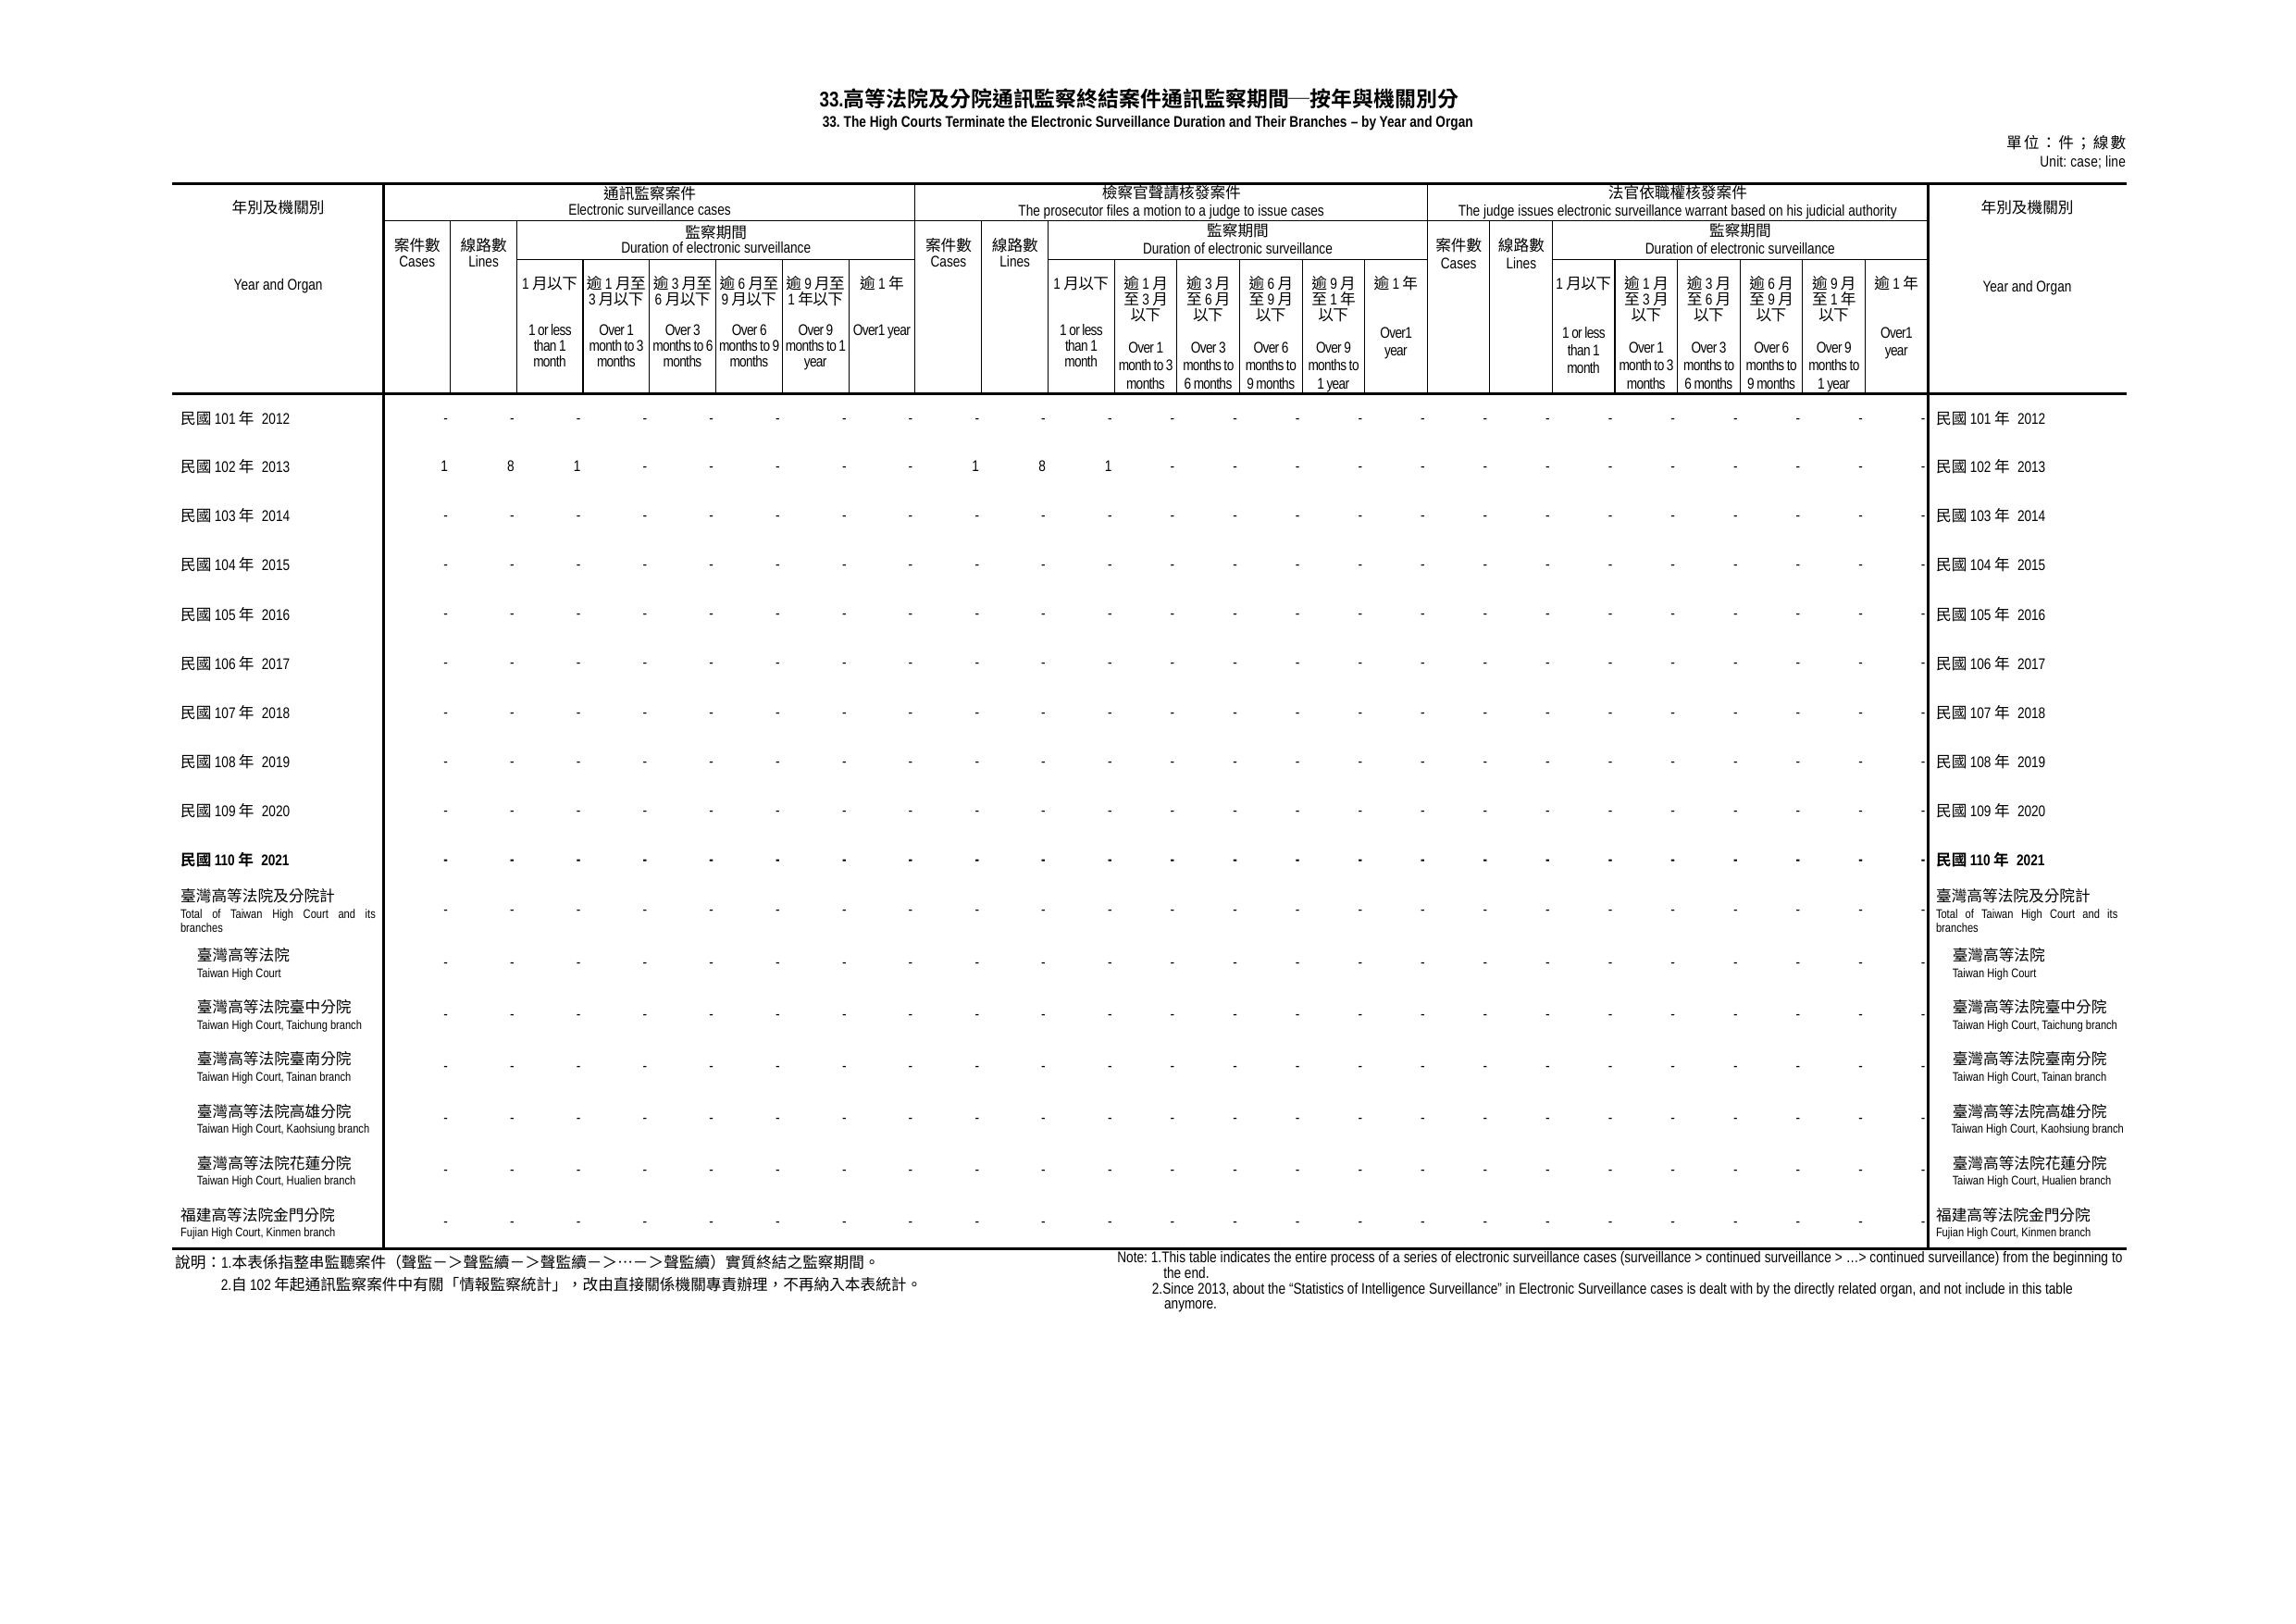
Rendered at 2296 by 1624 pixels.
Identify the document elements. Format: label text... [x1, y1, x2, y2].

table_cell - [1177, 987, 1239, 1039]
table_cell - [385, 589, 450, 638]
table_cell 逾3月至6月以下 Over 3 months to 6 months [1678, 260, 1740, 391]
table_cell - [1740, 441, 1803, 490]
table_cell - [716, 441, 782, 490]
table_cell - [1114, 638, 1177, 687]
table_cell 臺灣高等法院花蓮分院 Taiwan High Court, Hualien branch [1930, 1144, 2127, 1196]
table_cell - [1678, 835, 1740, 884]
table_cell - [1803, 638, 1865, 687]
table_cell - [1678, 736, 1740, 785]
table_cell - [1553, 1039, 1615, 1091]
table_cell - [915, 884, 982, 936]
table_cell - [1049, 490, 1114, 539]
table_cell 說明：1.本表係指整串監聽案件（聲監－＞聲監續－＞聲監續－＞…－＞聲監續）實質終結之監察期間。 2.自102年起通訊監察案件中有關「情報監察統計」，改由直接關係機關專責辦理，不再納入本表統計。 [172, 1250, 1114, 1313]
table_cell - [1049, 539, 1114, 589]
table_cell - [1302, 1144, 1364, 1196]
table_cell - [782, 589, 849, 638]
table_cell - [1678, 441, 1740, 490]
table_cell - [982, 539, 1048, 589]
table_cell - [1678, 1144, 1740, 1196]
table_cell - [1615, 936, 1678, 987]
table_cell - [1427, 638, 1490, 687]
table_cell - [716, 1196, 782, 1247]
table_cell - [385, 395, 450, 441]
table_header 年別及機關別 Year and Organ [172, 185, 382, 391]
table_cell - [1678, 589, 1740, 638]
table_cell - [1049, 884, 1114, 936]
table_cell - [915, 395, 982, 441]
table_cell - [450, 589, 516, 638]
table_cell - [583, 936, 650, 987]
table_cell - [1114, 1091, 1177, 1144]
table_cell - [1740, 638, 1803, 687]
table_cell - [1740, 884, 1803, 936]
table_cell 民國109年 2020 [172, 786, 382, 835]
table_cell - [1302, 441, 1364, 490]
table_cell - [1114, 987, 1177, 1039]
table_cell 民國104年 2015 [1930, 539, 2127, 589]
table_cell - [385, 1039, 450, 1091]
table_cell 逾3月至6月以下 Over 3 months to 6 months [1177, 260, 1239, 391]
table_cell Note: 1.This table indicates the entire process of a series of electronic surveillance cases (surveillance > continued surveillance > …> continued surveillance) from the beginning to the end. 2.Since 2013, about the “Statistics of Intelligence Surveillance” in Electronic Surveillance cases is dealt with by the directly related organ, and not include in this table anymore. [1114, 1250, 2127, 1313]
table_cell - [1302, 936, 1364, 987]
table_cell - [1553, 884, 1615, 936]
table_cell - [982, 490, 1048, 539]
table_cell - [1239, 1039, 1302, 1091]
table_cell 民國106年 2017 [172, 638, 382, 687]
table_cell - [385, 687, 450, 736]
table_cell - [782, 835, 849, 884]
table_cell - [782, 539, 849, 589]
table_cell - [1865, 687, 1927, 736]
table_cell 逾1月至3月以下 Over 1 month to 3 months [1115, 260, 1176, 391]
table_cell - [450, 1196, 516, 1247]
table_cell - [1049, 1091, 1114, 1144]
table_cell - [516, 687, 583, 736]
table_cell 民國108年 2019 [1930, 736, 2127, 785]
table_cell - [650, 1039, 715, 1091]
table_cell - [1427, 786, 1490, 835]
table_cell - [650, 1091, 715, 1144]
table_cell - [1740, 835, 1803, 884]
table_cell - [982, 987, 1048, 1039]
table_cell - [1490, 1039, 1552, 1091]
table_cell - [1865, 736, 1927, 785]
table_cell - [1553, 638, 1615, 687]
table_cell - [982, 736, 1048, 785]
table_cell - [716, 1091, 782, 1144]
table_cell - [1365, 490, 1427, 539]
table_cell - [385, 1196, 450, 1247]
table_cell - [1803, 884, 1865, 936]
table_cell 8 [450, 441, 516, 490]
table_cell - [1865, 395, 1927, 441]
table_cell - [1365, 1144, 1427, 1196]
table_cell - [849, 1039, 915, 1091]
table_cell - [1177, 786, 1239, 835]
table_cell - [650, 987, 715, 1039]
table_cell - [1365, 687, 1427, 736]
table_cell - [1239, 1091, 1302, 1144]
table_cell - [1615, 638, 1678, 687]
table_cell - [1365, 1196, 1427, 1247]
table_cell - [782, 490, 849, 539]
table_cell - [716, 1039, 782, 1091]
table_cell - [1302, 395, 1364, 441]
table_cell 1月以下 1 or less than 1 month [1049, 260, 1114, 391]
table_cell - [1427, 835, 1490, 884]
table_cell - [1302, 539, 1364, 589]
table_cell - [1239, 786, 1302, 835]
table_cell 民國102年 2013 [172, 441, 382, 490]
table_cell - [1114, 395, 1177, 441]
table_cell 民國110年 2021 [172, 835, 382, 884]
table_cell - [849, 987, 915, 1039]
table_cell - [716, 987, 782, 1039]
table_cell - [1615, 589, 1678, 638]
table_cell - [1678, 638, 1740, 687]
table_cell - [915, 835, 982, 884]
table_cell - [1177, 936, 1239, 987]
table_cell - [1865, 490, 1927, 539]
table_cell - [516, 1196, 583, 1247]
table_cell - [1803, 490, 1865, 539]
table_cell - [915, 589, 982, 638]
table_cell - [1427, 539, 1490, 589]
table_cell - [1427, 441, 1490, 490]
table_cell - [1615, 441, 1678, 490]
table_cell - [1302, 835, 1364, 884]
table_cell - [516, 936, 583, 987]
table_cell 民國101年 2012 [1930, 395, 2127, 441]
table_cell 民國105年 2016 [1930, 589, 2127, 638]
table_cell - [849, 638, 915, 687]
table_cell - [516, 786, 583, 835]
table_cell - [1365, 1091, 1427, 1144]
table_cell - [716, 1144, 782, 1196]
table_cell - [1740, 1039, 1803, 1091]
table_cell - [1615, 1196, 1678, 1247]
table_cell - [782, 884, 849, 936]
table_cell - [1865, 835, 1927, 884]
table_cell - [450, 786, 516, 835]
table_cell - [1049, 395, 1114, 441]
table_cell - [650, 539, 715, 589]
table_cell - [650, 786, 715, 835]
table_cell - [1365, 987, 1427, 1039]
table_cell - [1427, 490, 1490, 539]
table_header 法官依職權核發案件 The judge issues electronic surveillance warrant based on his judicial authority [1428, 185, 1927, 220]
table_cell - [385, 786, 450, 835]
table_cell - [450, 936, 516, 987]
table_cell - [650, 736, 715, 785]
table_cell - [1177, 395, 1239, 441]
table_cell - [583, 835, 650, 884]
table_cell - [516, 638, 583, 687]
table_cell - [1365, 395, 1427, 441]
table_cell - [849, 687, 915, 736]
table_cell - [583, 987, 650, 1039]
table_cell - [650, 441, 715, 490]
table_cell - [1803, 539, 1865, 589]
table_cell - [1865, 1196, 1927, 1247]
table_cell - [516, 490, 583, 539]
table_cell - [1678, 490, 1740, 539]
table_cell - [1365, 441, 1427, 490]
table_cell - [385, 638, 450, 687]
table_cell - [915, 987, 982, 1039]
table_cell - [782, 638, 849, 687]
table_header 通訊監察案件 Electronic surveillance cases [385, 185, 914, 220]
table_cell - [516, 1039, 583, 1091]
table_cell 1 [385, 441, 450, 490]
table_cell 民國107年 2018 [1930, 687, 2127, 736]
table_cell - [1302, 987, 1364, 1039]
table_cell - [1049, 589, 1114, 638]
table_cell - [450, 736, 516, 785]
table_cell - [516, 395, 583, 441]
table_cell 逾1年 Over1 year [850, 260, 914, 391]
table_cell - [583, 1039, 650, 1091]
table_cell - [849, 490, 915, 539]
table_cell - [1490, 987, 1552, 1039]
table_cell - [1740, 1196, 1803, 1247]
table_cell - [982, 835, 1048, 884]
table_cell - [516, 589, 583, 638]
table_cell - [915, 1196, 982, 1247]
table_cell - [1740, 539, 1803, 589]
table_cell - [450, 638, 516, 687]
table_cell - [1177, 884, 1239, 936]
table_cell - [1239, 1196, 1302, 1247]
table_cell - [1177, 1039, 1239, 1091]
table_cell - [1490, 1144, 1552, 1196]
table_cell - [1490, 441, 1552, 490]
table_cell - [1553, 539, 1615, 589]
table_cell - [1740, 936, 1803, 987]
table_cell 福建高等法院金門分院 Fujian High Court, Kinmen branch [172, 1196, 382, 1247]
table_cell - [385, 884, 450, 936]
table_cell 民國101年 2012 [172, 395, 382, 441]
table_cell - [583, 1144, 650, 1196]
table_cell - [650, 835, 715, 884]
table_cell - [1553, 835, 1615, 884]
table_cell - [982, 638, 1048, 687]
table_cell - [1177, 490, 1239, 539]
table_cell - [1490, 687, 1552, 736]
table_cell - [1365, 786, 1427, 835]
table_cell - [1490, 835, 1552, 884]
table_cell - [782, 1144, 849, 1196]
table_cell - [1239, 736, 1302, 785]
table_cell 民國107年 2018 [172, 687, 382, 736]
table_cell - [1740, 1091, 1803, 1144]
table_cell - [1177, 539, 1239, 589]
table_cell - [1365, 835, 1427, 884]
table_cell - [1177, 1196, 1239, 1247]
table_cell - [450, 490, 516, 539]
table_cell - [1678, 1039, 1740, 1091]
table_cell - [450, 395, 516, 441]
table_cell - [1615, 490, 1678, 539]
table_cell - [1114, 490, 1177, 539]
table_cell - [982, 884, 1048, 936]
table_cell 民國110年 2021 [1930, 835, 2127, 884]
table_cell - [1365, 539, 1427, 589]
table_cell - [1803, 1196, 1865, 1247]
table_cell - [1553, 395, 1615, 441]
table_cell 民國104年 2015 [172, 539, 382, 589]
text Unit: case; line [169, 153, 2126, 170]
table_cell - [1114, 786, 1177, 835]
table_cell - [1615, 1039, 1678, 1091]
table_cell - [1678, 987, 1740, 1039]
table_cell - [1177, 736, 1239, 785]
table_cell - [982, 687, 1048, 736]
table_cell - [1865, 884, 1927, 936]
table_cell - [516, 1144, 583, 1196]
table_cell - [915, 786, 982, 835]
text 33.高等法院及分院通訊監察終結案件通訊監察期間─按年與機關別分 [169, 82, 2126, 113]
table_cell 臺灣高等法院及分院計 Total of Taiwan High Court and its branches [1930, 884, 2127, 936]
table_cell 線路數 Lines [982, 221, 1048, 391]
table_cell 臺灣高等法院 Taiwan High Court [172, 936, 382, 987]
table_cell - [1865, 1091, 1927, 1144]
table_cell - [1365, 736, 1427, 785]
table_cell - [385, 490, 450, 539]
table_cell - [1365, 884, 1427, 936]
text 33. The High Courts Terminate the Electronic Surveillance Duration and Their Branches – by Year and Organ [169, 113, 2126, 130]
table_cell - [1740, 687, 1803, 736]
table_cell - [982, 1091, 1048, 1144]
table_cell - [1615, 786, 1678, 835]
table_cell 民國105年 2016 [172, 589, 382, 638]
table_cell - [915, 1039, 982, 1091]
table_cell - [915, 1091, 982, 1144]
table_cell 監察期間 Duration of electronic surveillance [517, 221, 914, 258]
table_cell 1 [1049, 441, 1114, 490]
table_cell - [1114, 539, 1177, 589]
table_cell - [1553, 786, 1615, 835]
table_cell - [516, 539, 583, 589]
table_cell - [1302, 490, 1364, 539]
table_cell - [849, 441, 915, 490]
table_cell - [1553, 441, 1615, 490]
table_cell - [1239, 539, 1302, 589]
table_cell - [1049, 1196, 1114, 1247]
table_cell 8 [982, 441, 1048, 490]
table_cell - [450, 687, 516, 736]
table_cell 臺灣高等法院高雄分院 Taiwan High Court, Kaohsiung branch [172, 1091, 382, 1144]
table_cell - [849, 589, 915, 638]
table_cell - [450, 1039, 516, 1091]
table_cell - [450, 884, 516, 936]
table_cell - [1239, 687, 1302, 736]
table_cell - [915, 638, 982, 687]
table_cell - [1553, 936, 1615, 987]
table_cell 福建高等法院金門分院 Fujian High Court, Kinmen branch [1930, 1196, 2127, 1247]
table_cell 臺灣高等法院臺中分院 Taiwan High Court, Taichung branch [1930, 987, 2127, 1039]
table_cell - [1803, 736, 1865, 785]
table_header 年別及機關別 Year and Organ [1930, 185, 2127, 391]
table_cell - [1302, 786, 1364, 835]
table_cell - [450, 987, 516, 1039]
table_cell 民國103年 2014 [1930, 490, 2127, 539]
table_cell - [1049, 987, 1114, 1039]
table_cell - [583, 395, 650, 441]
table_cell - [716, 687, 782, 736]
table_cell - [1865, 638, 1927, 687]
table_cell - [1114, 1196, 1177, 1247]
table_cell - [1865, 987, 1927, 1039]
table_cell - [1114, 589, 1177, 638]
table_cell - [1740, 736, 1803, 785]
table_cell - [849, 539, 915, 589]
table_cell - [1803, 441, 1865, 490]
table_cell 1月以下 1 or less than 1 month [1553, 260, 1614, 391]
table_cell - [1049, 687, 1114, 736]
table_cell - [1615, 687, 1678, 736]
table_cell - [583, 786, 650, 835]
table_cell - [1740, 490, 1803, 539]
table_cell - [1740, 1144, 1803, 1196]
table_cell - [516, 884, 583, 936]
table_cell 逾1月至3月以下 Over 1 month to 3 months [584, 260, 649, 391]
table_cell - [716, 589, 782, 638]
table_cell - [1803, 1144, 1865, 1196]
table_cell - [1049, 835, 1114, 884]
table_cell - [782, 987, 849, 1039]
table_cell 案件數 Cases [1428, 221, 1489, 391]
table_cell - [1615, 539, 1678, 589]
table_cell - [1114, 687, 1177, 736]
table_cell 民國103年 2014 [172, 490, 382, 539]
table_cell - [450, 1144, 516, 1196]
table_cell - [1740, 589, 1803, 638]
table_cell - [782, 441, 849, 490]
table_cell 逾9月至1年以下 Over 9 months to 1 year [783, 260, 849, 391]
table_cell 1 [915, 441, 982, 490]
table_cell - [650, 884, 715, 936]
table_cell - [1239, 987, 1302, 1039]
table_cell - [1239, 936, 1302, 987]
table_cell - [1678, 395, 1740, 441]
table_cell 監察期間 Duration of electronic surveillance [1049, 221, 1427, 258]
table_cell - [1865, 589, 1927, 638]
table_cell - [915, 539, 982, 589]
table_cell 1 [516, 441, 583, 490]
table_cell 逾1月至3月以下 Over 1 month to 3 months [1616, 260, 1677, 391]
table_cell - [583, 638, 650, 687]
table_cell - [716, 395, 782, 441]
table_cell - [583, 1196, 650, 1247]
table_cell - [1740, 987, 1803, 1039]
table_cell - [1553, 589, 1615, 638]
table_cell - [849, 1144, 915, 1196]
table_cell - [849, 736, 915, 785]
table_cell - [650, 936, 715, 987]
table_cell - [1239, 441, 1302, 490]
table_cell - [1803, 1039, 1865, 1091]
table_cell - [583, 441, 650, 490]
table_cell - [1427, 1196, 1490, 1247]
table_cell - [516, 1091, 583, 1144]
table_cell - [650, 1144, 715, 1196]
table_cell - [716, 638, 782, 687]
table_cell 逾1年 Over1 year [1365, 260, 1427, 391]
table_cell - [650, 1196, 715, 1247]
table_cell - [1553, 687, 1615, 736]
table_cell - [1427, 1144, 1490, 1196]
table_cell - [385, 936, 450, 987]
table_cell - [1678, 1091, 1740, 1144]
table_cell - [1678, 539, 1740, 589]
table_cell - [982, 1039, 1048, 1091]
table_cell - [1049, 1144, 1114, 1196]
table_cell 臺灣高等法院臺中分院 Taiwan High Court, Taichung branch [172, 987, 382, 1039]
table_cell - [1803, 589, 1865, 638]
table_cell - [1239, 589, 1302, 638]
table_cell - [1365, 936, 1427, 987]
table_cell - [1615, 736, 1678, 785]
table_cell - [583, 884, 650, 936]
table_cell - [1049, 638, 1114, 687]
table_cell - [1678, 1196, 1740, 1247]
table_cell 案件數 Cases [915, 221, 981, 391]
table_header 檢察官聲請核發案件 The prosecutor files a motion to a judge to issue cases [915, 185, 1427, 220]
table_cell - [1114, 936, 1177, 987]
table_cell - [1865, 1039, 1927, 1091]
table_cell - [1302, 1196, 1364, 1247]
table_cell - [782, 736, 849, 785]
table_cell - [1177, 589, 1239, 638]
table_cell - [1365, 1039, 1427, 1091]
table_cell - [1615, 835, 1678, 884]
table_cell 逾6月至9月以下 Over 6 months to 9 months [1741, 260, 1802, 391]
table_cell - [782, 936, 849, 987]
table_cell 臺灣高等法院及分院計 Total of Taiwan High Court and its branches [172, 884, 382, 936]
table_cell - [1177, 1144, 1239, 1196]
table_cell - [915, 736, 982, 785]
table_cell - [1239, 884, 1302, 936]
table_cell - [1490, 395, 1552, 441]
table_cell - [1427, 589, 1490, 638]
table_cell - [1553, 1144, 1615, 1196]
table_cell - [1302, 638, 1364, 687]
table_cell - [1114, 736, 1177, 785]
table_cell - [716, 736, 782, 785]
table_cell - [1302, 1091, 1364, 1144]
table_cell - [385, 835, 450, 884]
table_cell - [782, 1196, 849, 1247]
table_cell - [915, 490, 982, 539]
table_cell - [1490, 490, 1552, 539]
table_cell - [716, 539, 782, 589]
table_cell - [849, 835, 915, 884]
table_cell 線路數 Lines [451, 221, 516, 391]
table_cell - [1239, 395, 1302, 441]
table_cell - [982, 589, 1048, 638]
table_cell - [1553, 1196, 1615, 1247]
table_cell - [1302, 884, 1364, 936]
table_cell - [716, 936, 782, 987]
table_cell - [583, 736, 650, 785]
table_cell - [1114, 1144, 1177, 1196]
table_cell - [1177, 1091, 1239, 1144]
table_cell - [849, 395, 915, 441]
table_cell - [1490, 539, 1552, 589]
table_cell - [982, 786, 1048, 835]
table_cell - [1302, 589, 1364, 638]
table_cell 逾1年 Over1 year [1866, 260, 1927, 391]
table_cell - [650, 395, 715, 441]
table_cell - [1678, 687, 1740, 736]
table_cell - [982, 395, 1048, 441]
table_cell - [1302, 1039, 1364, 1091]
table_cell - [450, 1091, 516, 1144]
table_cell - [782, 1091, 849, 1144]
table_cell - [716, 835, 782, 884]
table_cell - [1490, 936, 1552, 987]
table_cell - [782, 395, 849, 441]
table_cell - [1490, 589, 1552, 638]
table_cell - [583, 687, 650, 736]
table_cell - [849, 936, 915, 987]
table_cell - [1678, 884, 1740, 936]
table_cell 逾3月至6月以下 Over 3 months to 6 months [650, 260, 715, 391]
table_cell - [1803, 786, 1865, 835]
table_cell - [716, 786, 782, 835]
table_cell - [915, 1144, 982, 1196]
table_cell - [1553, 736, 1615, 785]
table_cell - [1803, 1091, 1865, 1144]
table_cell - [385, 539, 450, 589]
table_cell 逾9月至1年以下 Over 9 months to 1 year [1803, 260, 1865, 391]
table_cell - [1049, 936, 1114, 987]
table_cell 線路數 Lines [1490, 221, 1552, 391]
table_cell - [1114, 1039, 1177, 1091]
table_cell - [583, 539, 650, 589]
table_cell - [1490, 884, 1552, 936]
table_cell - [1490, 1091, 1552, 1144]
table_cell - [982, 936, 1048, 987]
table_cell 民國109年 2020 [1930, 786, 2127, 835]
table_cell - [650, 687, 715, 736]
table_cell 逾6月至9月以下 Over 6 months to 9 months [1240, 260, 1302, 391]
table_cell - [1865, 539, 1927, 589]
table_cell - [1427, 736, 1490, 785]
table_cell - [1427, 936, 1490, 987]
table_cell - [1302, 736, 1364, 785]
table_cell - [1803, 987, 1865, 1039]
table_cell - [1114, 441, 1177, 490]
table_cell 臺灣高等法院臺南分院 Taiwan High Court, Tainan branch [1930, 1039, 2127, 1091]
table_cell - [1740, 395, 1803, 441]
table_cell - [1553, 987, 1615, 1039]
table_cell - [1615, 395, 1678, 441]
table_cell - [1049, 786, 1114, 835]
table_cell 臺灣高等法院臺南分院 Taiwan High Court, Tainan branch [172, 1039, 382, 1091]
table_cell - [1615, 1144, 1678, 1196]
table_cell - [650, 490, 715, 539]
table_cell - [1049, 1039, 1114, 1091]
table_cell - [1427, 395, 1490, 441]
table_cell - [385, 987, 450, 1039]
table_cell - [1490, 638, 1552, 687]
table_cell - [650, 589, 715, 638]
table_cell - [1239, 638, 1302, 687]
table_cell - [1803, 395, 1865, 441]
table_cell - [1553, 1091, 1615, 1144]
table_cell - [1365, 589, 1427, 638]
table_cell - [1049, 736, 1114, 785]
table_cell - [1615, 884, 1678, 936]
table_cell 逾9月至1年以下 Over 9 months to 1 year [1303, 260, 1364, 391]
table_cell - [782, 1039, 849, 1091]
table_cell 逾6月至9月以下 Over 6 months to 9 months [716, 260, 782, 391]
table_cell - [1865, 1144, 1927, 1196]
table_cell - [650, 638, 715, 687]
table_cell - [1177, 687, 1239, 736]
table_cell - [716, 490, 782, 539]
table_cell - [583, 490, 650, 539]
table_cell - [1177, 638, 1239, 687]
table_cell - [516, 835, 583, 884]
table_cell - [1865, 786, 1927, 835]
table_cell - [716, 884, 782, 936]
table_cell - [849, 1196, 915, 1247]
table_cell - [982, 1196, 1048, 1247]
table_cell - [1615, 1091, 1678, 1144]
table_cell - [385, 1144, 450, 1196]
table_cell 臺灣高等法院 Taiwan High Court [1930, 936, 2127, 987]
table_cell - [1803, 835, 1865, 884]
table_cell - [849, 884, 915, 936]
table_cell - [1302, 687, 1364, 736]
table_cell - [1239, 490, 1302, 539]
table_cell - [385, 736, 450, 785]
table_cell - [1114, 884, 1177, 936]
table_cell - [516, 987, 583, 1039]
table_cell - [1177, 441, 1239, 490]
table_cell - [782, 786, 849, 835]
table_cell - [1427, 1091, 1490, 1144]
table_cell - [583, 1091, 650, 1144]
table_cell 臺灣高等法院高雄分院 Taiwan High Court, Kaohsiung branch [1930, 1091, 2127, 1144]
table_cell - [450, 539, 516, 589]
table_cell 案件數 Cases [385, 221, 450, 391]
table_cell - [782, 687, 849, 736]
table_cell - [1177, 835, 1239, 884]
table_cell - [1490, 1196, 1552, 1247]
table_cell - [849, 786, 915, 835]
table_cell - [982, 1144, 1048, 1196]
table_cell - [1865, 936, 1927, 987]
table_cell 1月以下 1 or less than 1 month [517, 260, 582, 391]
table_cell - [1239, 1144, 1302, 1196]
table_cell - [1490, 786, 1552, 835]
table_cell - [1427, 687, 1490, 736]
table_cell - [1803, 936, 1865, 987]
table_cell - [1490, 736, 1552, 785]
table_cell - [1740, 786, 1803, 835]
table_cell - [516, 736, 583, 785]
text 單位：件；線數 [169, 130, 2126, 153]
table_cell - [915, 936, 982, 987]
table_cell 民國102年 2013 [1930, 441, 2127, 490]
table_cell - [849, 1091, 915, 1144]
table_cell - [583, 589, 650, 638]
table_cell - [1615, 987, 1678, 1039]
table_cell - [1553, 490, 1615, 539]
table_cell - [1365, 638, 1427, 687]
table_cell - [1803, 687, 1865, 736]
table_cell - [1427, 1039, 1490, 1091]
table_cell 監察期間 Duration of electronic surveillance [1553, 221, 1927, 258]
table_cell - [1865, 441, 1927, 490]
table_cell - [1427, 987, 1490, 1039]
table_cell - [385, 1091, 450, 1144]
table_cell 民國106年 2017 [1930, 638, 2127, 687]
table_cell - [915, 687, 982, 736]
table_cell - [1239, 835, 1302, 884]
table_cell - [450, 835, 516, 884]
table_cell - [1427, 884, 1490, 936]
table_cell - [1114, 835, 1177, 884]
table_cell - [1678, 786, 1740, 835]
table_cell 民國108年 2019 [172, 736, 382, 785]
table_cell 臺灣高等法院花蓮分院 Taiwan High Court, Hualien branch [172, 1144, 382, 1196]
table_cell - [1678, 936, 1740, 987]
